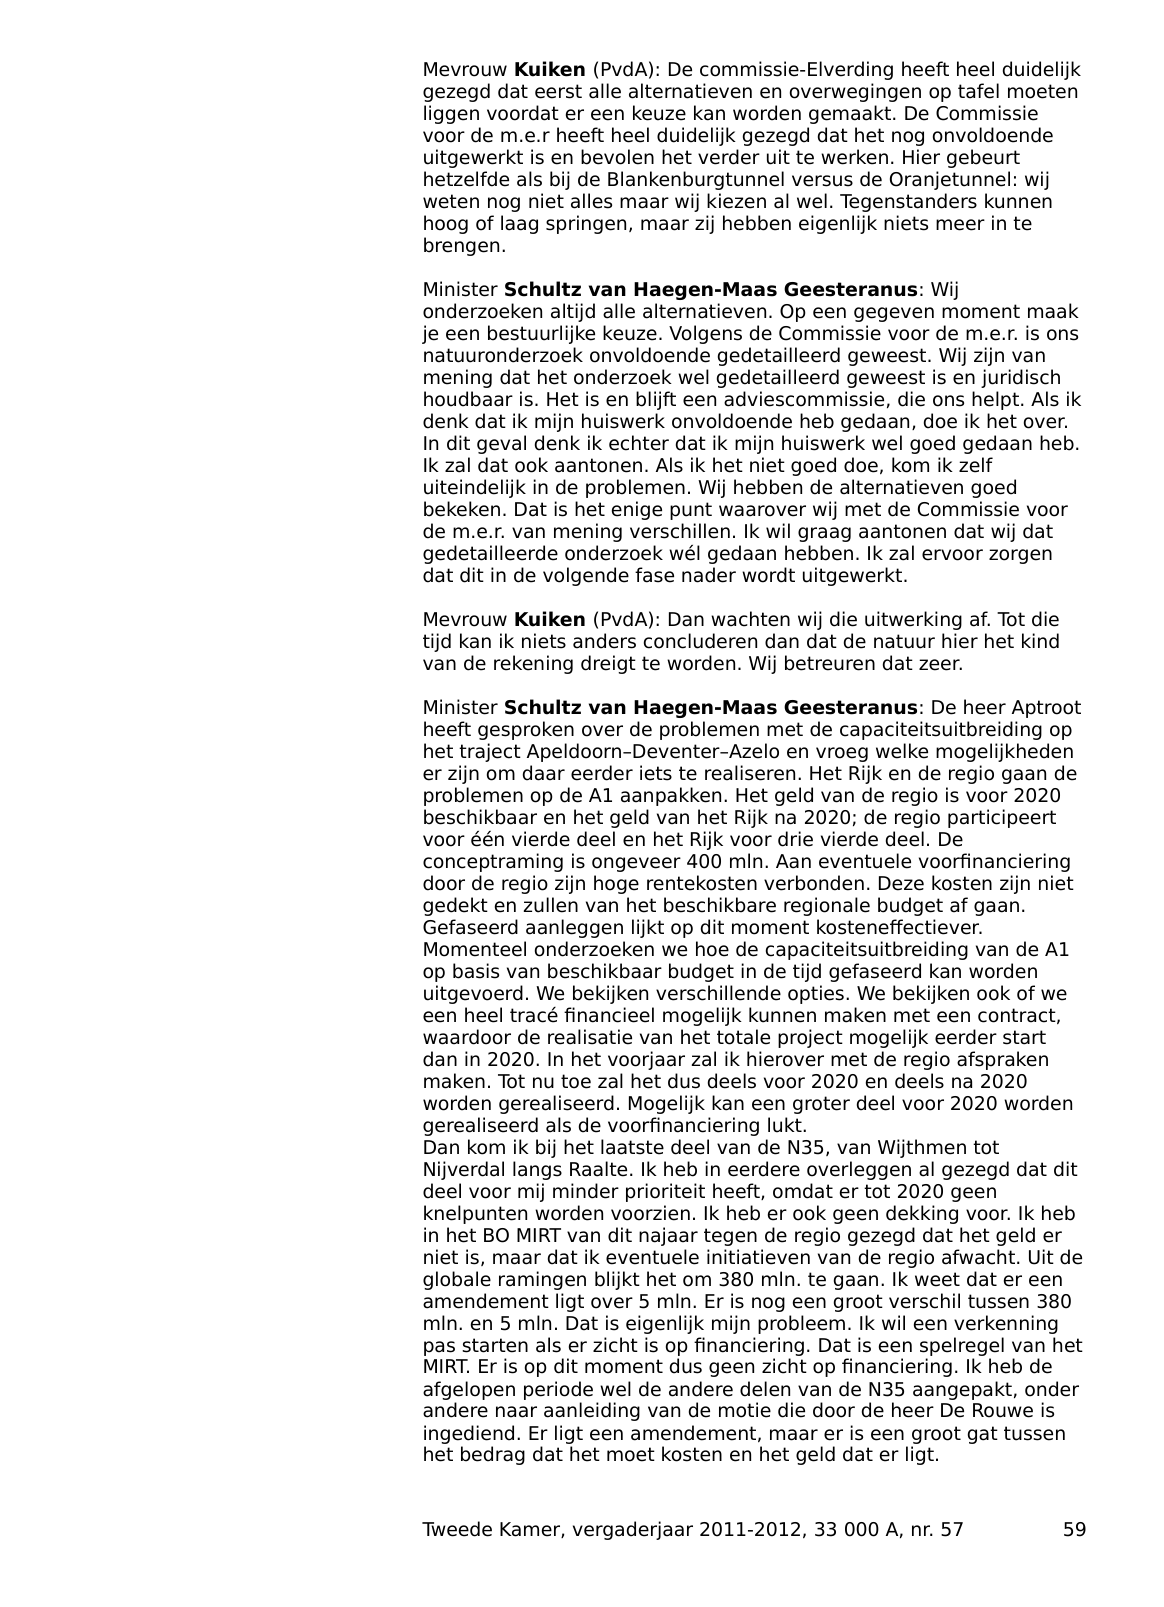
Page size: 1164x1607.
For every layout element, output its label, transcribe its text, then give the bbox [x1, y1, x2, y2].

text Minister Schultz van Haegen-Maas Geesteranus: Wij onderzoeken altijd alle alternatieven. Op een gegeven moment maak je een bestuurlijke keuze. Volgens de Commissie voor de m.e.r. is ons natuuronderzoek onvoldoende gedetailleerd geweest. Wij zijn van mening dat het onderzoek wel gedetailleerd geweest is en juridisch houdbaar is. Het is en blijft een adviescommissie, die ons helpt. Als ik denk dat ik mijn huiswerk onvoldoende heb gedaan, doe ik het over. In dit geval denk ik echter dat ik mijn huiswerk wel goed gedaan heb. Ik zal dat ook aantonen. Als ik het niet goed doe, kom ik zelf uiteindelijk in de problemen. Wij hebben de alternatieven goed bekeken. Dat is het enige punt waarover wij met de Commissie voor de m.e.r. van mening verschillen. Ik wil graag aantonen dat wij dat gedetailleerde onderzoek wél gedaan hebben. Ik zal ervoor zorgen dat dit in de volgende fase nader wordt uitgewerkt. [422, 279, 1087, 587]
text Mevrouw Kuiken (PvdA): De commissie-Elverding heeft heel duidelijk gezegd dat eerst alle alternatieven en overwegingen op tafel moeten liggen voordat er een keuze kan worden gemaakt. De Commissie voor de m.e.r heeft heel duidelijk gezegd dat het nog onvoldoende uitgewerkt is en bevolen het verder uit te werken. Hier gebeurt hetzelfde als bij de Blankenburgtunnel versus de Oranjetunnel: wij weten nog niet alles maar wij kiezen al wel. Tegenstanders kunnen hoog of laag springen, maar zij hebben eigenlijk niets meer in te brengen. [422, 59, 1087, 257]
text Dan kom ik bij het laatste deel van de N35, van Wijthmen tot Nijverdal langs Raalte. Ik heb in eerdere overleggen al gezegd dat dit deel voor mij minder prioriteit heeft, omdat er tot 2020 geen knelpunten worden voorzien. Ik heb er ook geen dekking voor. Ik heb in het BO MIRT van dit najaar tegen de regio gezegd dat het geld er niet is, maar dat ik eventuele initiatieven van de regio afwacht. Uit de globale ramingen blijkt het om 380 mln. te gaan. Ik weet dat er een amendement ligt over 5 mln. Er is nog een groot verschil tussen 380 mln. en 5 mln. Dat is eigenlijk mijn probleem. Ik wil een verkenning pas starten als er zicht is op financiering. Dat is een spelregel van het MIRT. Er is op dit moment dus geen zicht op financiering. Ik heb de afgelopen periode wel de andere delen van de N35 aangepakt, onder andere naar aanleiding van de motie die door de heer De Rouwe is ingediend. Er ligt een amendement, maar er is een groot gat tussen het bedrag dat het moet kosten en het geld dat er ligt. [422, 1137, 1087, 1466]
text Mevrouw Kuiken (PvdA): Dan wachten wij die uitwerking af. Tot die tijd kan ik niets anders concluderen dan dat de natuur hier het kind van de rekening dreigt te worden. Wij betreuren dat zeer. [422, 609, 1087, 675]
text Minister Schultz van Haegen-Maas Geesteranus: De heer Aptroot heeft gesproken over de problemen met de capaciteitsuitbreiding op het traject Apeldoorn–Deventer–Azelo en vroeg welke mogelijkheden er zijn om daar eerder iets te realiseren. Het Rijk en de regio gaan de problemen op de A1 aanpakken. Het geld van de regio is voor 2020 beschikbaar en het geld van het Rijk na 2020; de regio participeert voor één vierde deel en het Rijk voor drie vierde deel. De conceptraming is ongeveer 400 mln. Aan eventuele voorfinanciering door de regio zijn hoge rentekosten verbonden. Deze kosten zijn niet gedekt en zullen van het beschikbare regionale budget af gaan. Gefaseerd aanleggen lijkt op dit moment kosteneffectiever. Momenteel onderzoeken we hoe de capaciteitsuitbreiding van de A1 op basis van beschikbaar budget in de tijd gefaseerd kan worden uitgevoerd. We bekijken verschillende opties. We bekijken ook of we een heel tracé financieel mogelijk kunnen maken met een contract, waardoor de realisatie van het totale project mogelijk eerder start dan in 2020. In het voorjaar zal ik hierover met de regio afspraken maken. Tot nu toe zal het dus deels voor 2020 en deels na 2020 worden gerealiseerd. Mogelijk kan een groter deel voor 2020 worden gerealiseerd als de voorfinanciering lukt. [422, 697, 1087, 1137]
